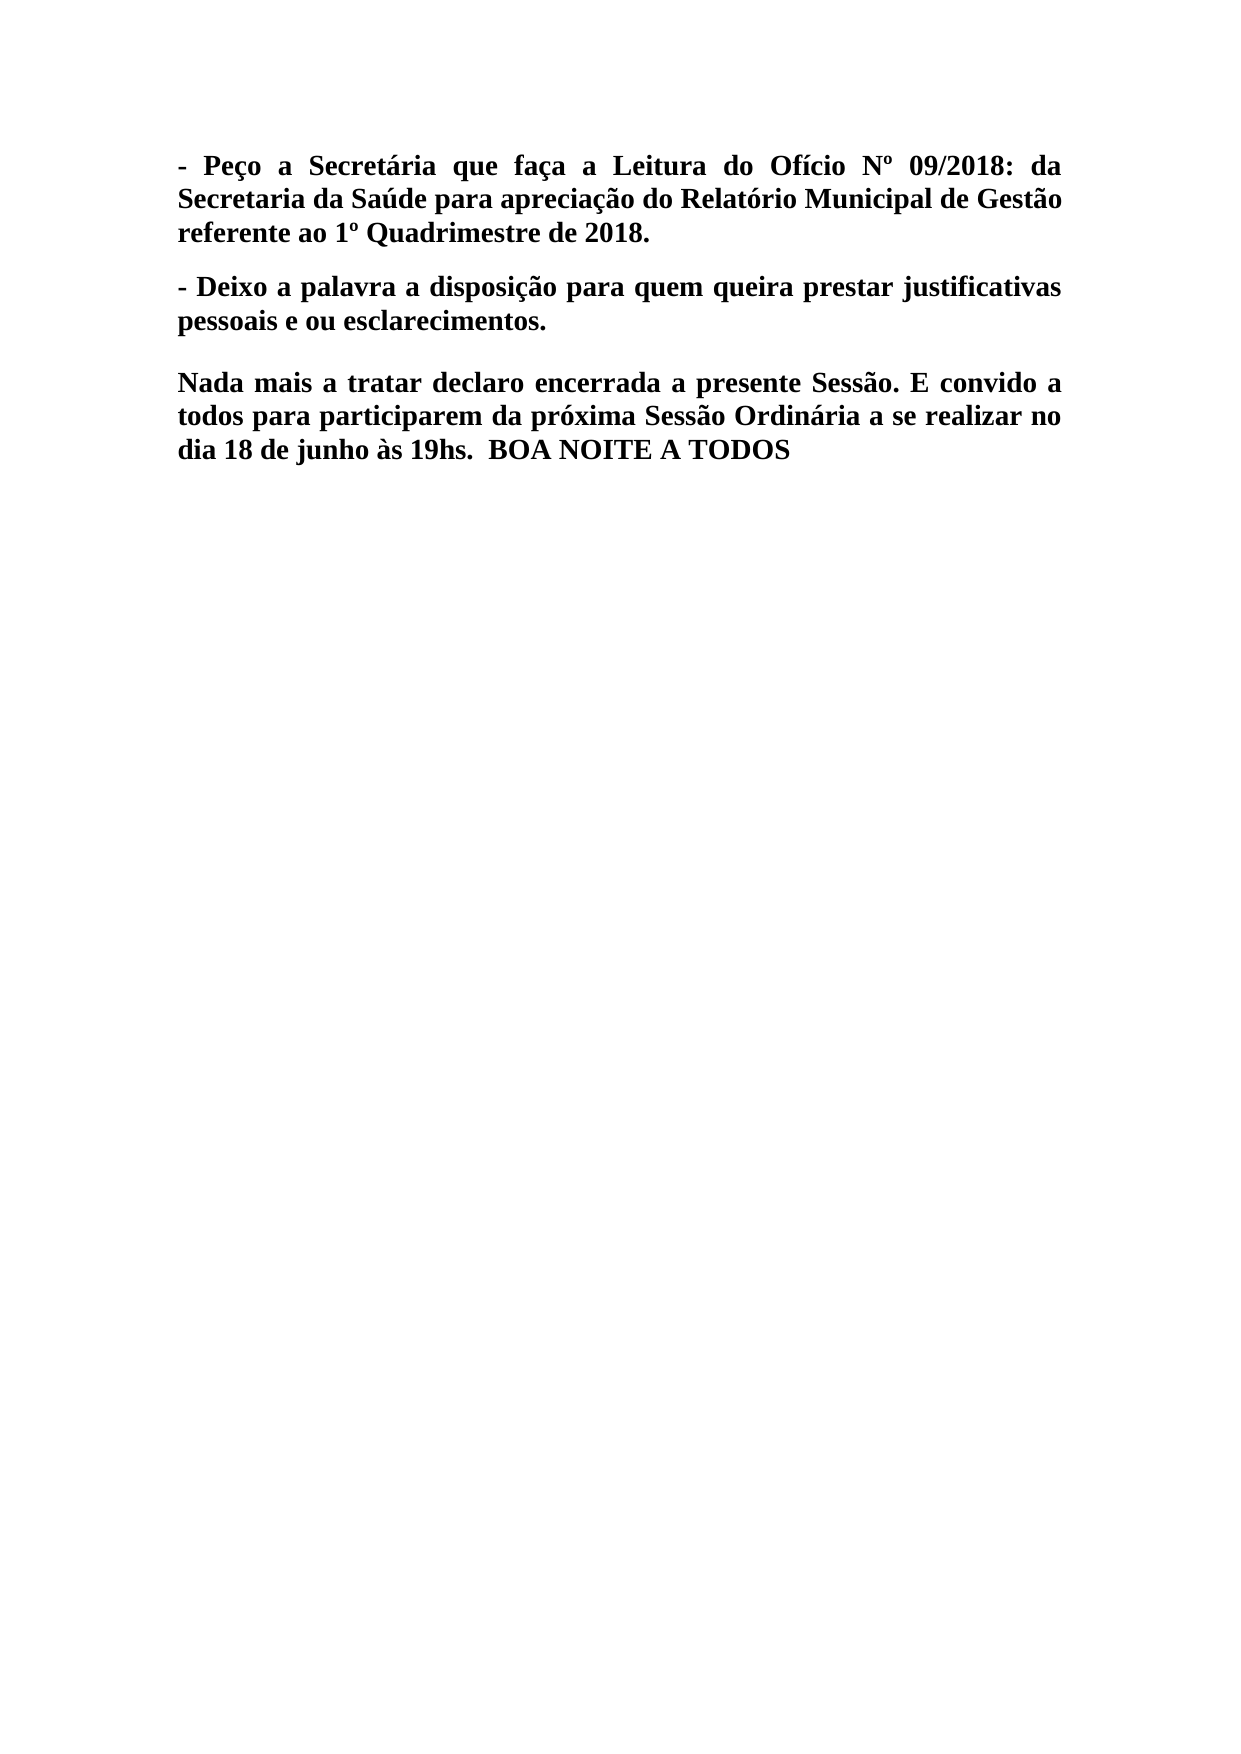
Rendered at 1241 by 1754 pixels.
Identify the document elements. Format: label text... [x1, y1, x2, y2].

text - Deixo a palavra a disposição para quem queira prestar justificativas pessoais e ou esclarecimentos. [177, 269, 1063, 336]
text - Peço a Secretária que faça a Leitura do Ofício Nº 09/2018: da Secretaria da Saúde para apreciação do Relatório Municipal de Gestão referente ao 1º Quadrimestre de 2018. [177, 148, 1063, 248]
text Nada mais a tratar declaro encerrada a presente Sessão. E convido a todos para participarem da próxima Sessão Ordinária a se realizar no dia 18 de junho às 19hs. BOA NOITE A TODOS [177, 365, 1063, 466]
